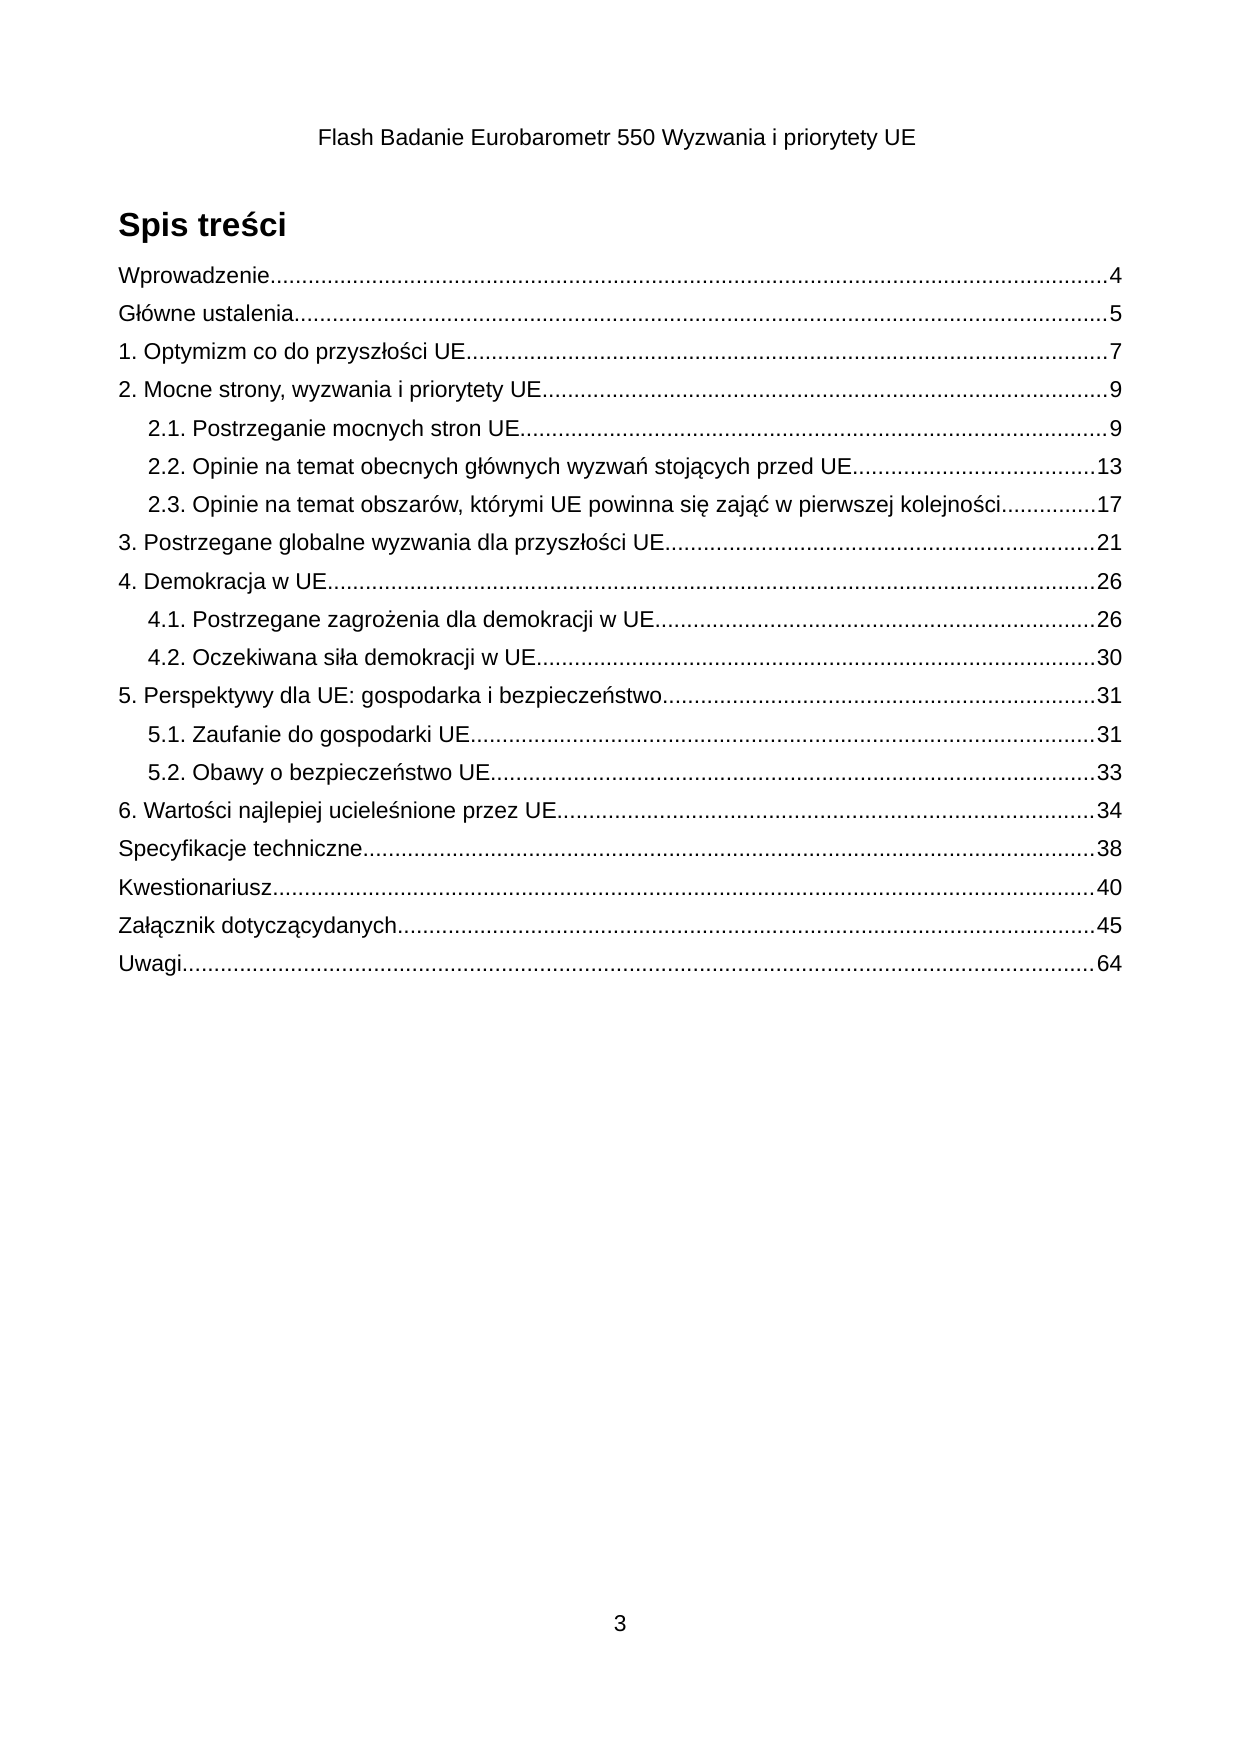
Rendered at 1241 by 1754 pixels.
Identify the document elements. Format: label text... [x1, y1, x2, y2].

text 2. Mocne strony, wyzwania i priorytety UE 9 [118, 376, 1122, 403]
text 4.2. Oczekiwana siła demokracji w UE 30 [148, 644, 1122, 670]
text 2.1. Postrzeganie mocnych stron UE 9 [148, 415, 1122, 441]
text 5.2. Obawy o bezpieczeństwo UE 33 [148, 759, 1122, 785]
text 5. Perspektywy dla UE: gospodarka i bezpieczeństwo 31 [118, 682, 1122, 709]
text 5.1. Zaufanie do gospodarki UE 31 [148, 721, 1122, 747]
text 2.3. Opinie na temat obszarów, którymi UE powinna się zająć w pierwszej kolejności 17 [148, 491, 1122, 517]
subtitle Spis treści [118, 205, 1122, 243]
text Wprowadzenie 4 [118, 262, 1122, 288]
text Uwagi 64 [118, 950, 1122, 976]
text 1. Optymizm co do przyszłości UE 7 [118, 338, 1122, 364]
text 3. Postrzegane globalne wyzwania dla przyszłości UE 21 [118, 529, 1122, 556]
text Kwestionariusz 40 [118, 873, 1122, 900]
text 4. Demokracja w UE 26 [118, 568, 1122, 594]
text Załącznik dotyczącydanych 45 [118, 912, 1122, 938]
text 6. Wartości najlepiej ucieleśnione przez UE 34 [118, 797, 1122, 823]
text 4.1. Postrzegane zagrożenia dla demokracji w UE 26 [148, 606, 1122, 632]
text 2.2. Opinie na temat obecnych głównych wyzwań stojących przed UE 13 [148, 453, 1122, 479]
text Główne ustalenia 5 [118, 300, 1122, 326]
text Specyfikacje techniczne 38 [118, 835, 1122, 862]
